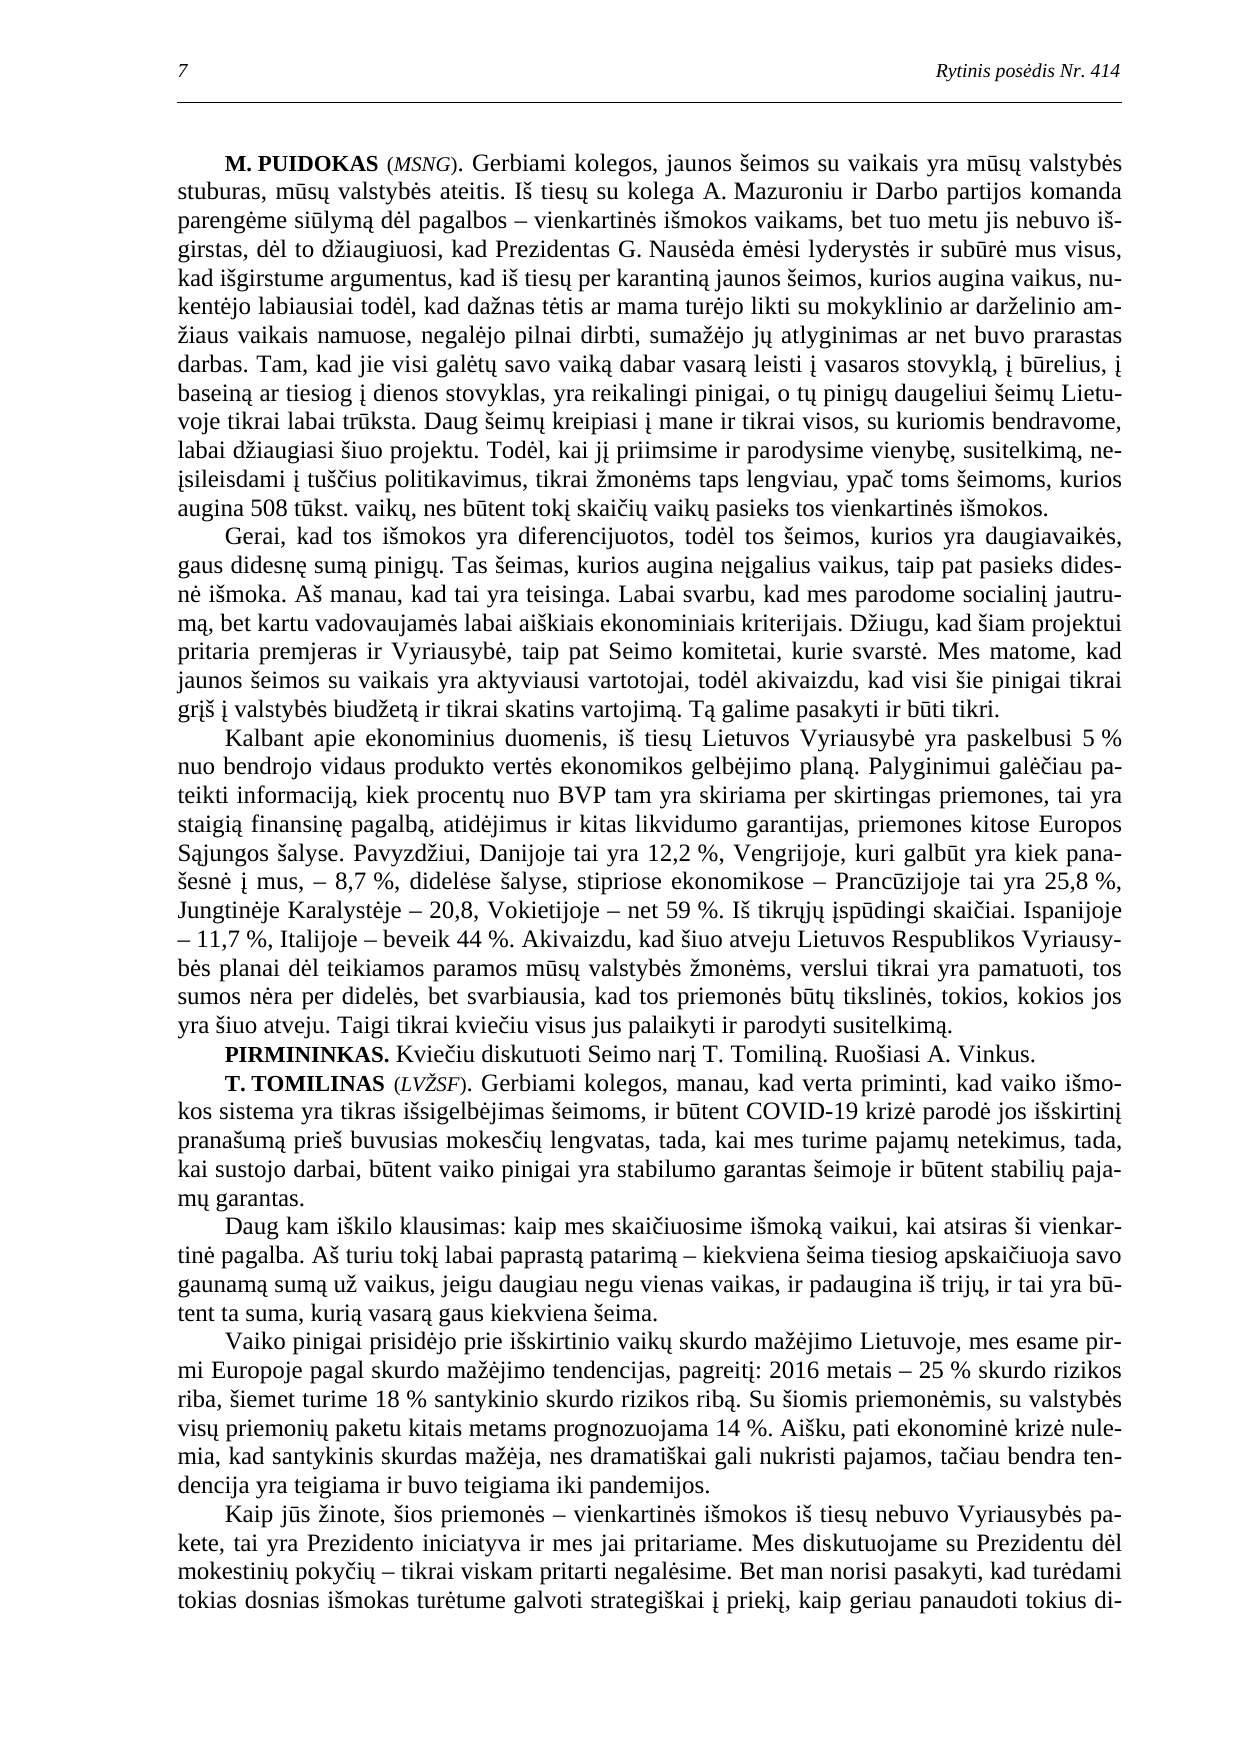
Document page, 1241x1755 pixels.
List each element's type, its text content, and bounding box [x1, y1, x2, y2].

text Kal­bant apie eko­no­mi­nius duo­me­nis, iš tie­sų Lie­tu­vos Vy­riau­sy­bė yra pa­skel­bu­si 5 % nuo ben­dro­jo vi­daus pro­duk­to ver­tės eko­no­mi­kos gel­bė­ji­mo pla­ną. Pa­ly­gi­ni­mui ga­lė­čiau pa­teik­ti in­for­ma­ci­ją, kiek pro­cen­tų nuo BVP tam yra ski­ria­ma per skir­tin­gas prie­mo­nes, tai yra stai­gią fi­nan­si­nę pa­gal­bą, ati­dė­ji­mus ir ki­tas lik­vi­du­mo ga­ran­ti­jas, prie­mo­nes ki­to­se Eu­ro­pos Są­jun­gos ša­ly­se. Pa­vyz­džiui, Da­ni­jo­je tai yra 12,2 %, Veng­ri­jo­je, ku­ri gal­būt yra kiek pa­na­šes­nė į mus, – 8,7 %, di­de­lė­se ša­ly­se, stip­rio­se eko­no­mi­ko­se – Pran­cū­zi­jo­je tai yra 25,8 %, Jung­ti­nė­je Ka­ra­lys­tė­je – 20,8, Vo­kie­ti­jo­je – net 59 %. Iš tik­rų­jų įspū­din­gi skai­čiai. Is­pa­ni­jo­je – 11,7 %, Ita­li­jo­je – be­veik 44 %. Aki­vaiz­du, kad šiuo at­ve­ju Lie­tu­vos Res­pub­li­kos Vy­riau­sy­bės pla­nai dėl tei­kia­mos pa­ra­mos mū­sų vals­ty­bės žmo­nėms, ver­slui tik­rai yra pa­ma­tuo­ti, tos su­mos nė­ra per di­de­lės, bet svar­biau­sia, kad tos prie­mo­nės bū­tų tiks­li­nės, to­kios, ko­kios jos yra šiuo at­ve­ju. Tai­gi tik­rai kvie­čiu vi­sus jus pa­lai­ky­ti ir pa­ro­dy­ti su­si­tel­ki­mą. [177, 723, 1122, 1039]
text Kaip jūs ži­no­te, šios prie­mo­nės – vien­kar­ti­nės iš­mo­kos iš tie­sų ne­bu­vo Vy­riau­sy­bės pa­ke­te, tai yra Pre­zi­den­to ini­cia­ty­va ir mes jai pri­ta­ria­me. Mes dis­ku­tuo­ja­me su Pre­zi­den­tu dėl mo­kes­ti­nių po­ky­čių – tik­rai vis­kam pri­tar­ti ne­ga­lė­si­me. Bet man no­ri­si pa­sa­ky­ti, kad tu­rė­da­mi to­kias dos­nias iš­mo­kas tu­rė­tu­me gal­vo­ti stra­te­giš­kai į prie­kį, kaip ge­riau pa­nau­do­ti to­kius di­ [177, 1499, 1122, 1614]
text Daug kam iš­ki­lo klau­si­mas: kaip mes skai­čiuo­si­me iš­mo­ką vai­kui, kai at­si­ras ši vien­kar­ti­nė pa­gal­ba. Aš tu­riu to­kį la­bai pa­pras­tą pa­ta­ri­mą – kiek­vie­na šei­ma tie­siog ap­skai­čiuo­ja sa­vo gau­na­mą su­mą už vai­kus, jei­gu dau­giau ne­gu vie­nas vai­kas, ir pa­dau­gi­na iš tri­jų, ir tai yra bū­tent ta su­ma, ku­rią va­sa­rą gaus kiek­vie­na šei­ma. [177, 1211, 1122, 1326]
text M. PUIDOKAS (MSNG). Ger­bia­mi ko­le­gos, jau­nos šei­mos su vai­kais yra mū­sų vals­ty­bės stu­bu­ras, mū­sų vals­ty­bės at­ei­tis. Iš tie­sų su ko­le­ga A. Ma­zu­ro­niu ir Dar­bo par­ti­jos ko­man­da pa­ren­gė­me siū­ly­mą dėl pa­gal­bos – vien­kar­ti­nės iš­mo­kos vai­kams, bet tuo me­tu jis ne­bu­vo iš­girs­tas, dėl to džiau­giuo­si, kad Pre­zi­den­tas G. Nau­sė­da ėmė­si ly­de­rys­tės ir su­bū­rė mus vi­sus, kad iš­girs­tu­me ar­gu­men­tus, kad iš tie­sų per ka­ran­ti­ną jau­nos šei­mos, ku­rios au­gi­na vai­kus, nu­ken­tė­jo la­biau­siai to­dėl, kad daž­nas tė­tis ar ma­ma tu­rė­jo lik­ti su mo­kyk­li­nio ar dar­že­li­nio am­žiaus vai­kais na­muo­se, ne­ga­lė­jo pil­nai dirb­ti, su­ma­žė­jo jų at­ly­gi­ni­mas ar net bu­vo pra­ras­tas dar­bas. Tam, kad jie vi­si ga­lė­tų sa­vo vai­ką da­bar va­sa­rą leis­ti į va­sa­ros sto­vyk­lą, į bū­re­lius, į ba­sei­ną ar tie­siog į die­nos sto­vyk­las, yra rei­ka­lin­gi pi­ni­gai, o tų pi­ni­gų dau­ge­liui šei­mų Lie­tu­vo­je tik­rai la­bai trūks­ta. Daug šei­mų krei­pia­si į ma­ne ir tik­rai vi­sos, su ku­rio­mis ben­dra­vo­me, la­bai džiau­gia­si šiuo pro­jek­tu. To­dėl, kai jį pri­im­si­me ir pa­ro­dy­si­me vie­ny­bę, su­si­tel­ki­mą, ne­įsi­leis­da­mi į tuš­čius po­li­ti­ka­vi­mus, tik­rai žmo­nėms taps leng­viau, ypač toms šei­moms, ku­rios au­gi­na 508 tūkst. vai­kų, nes bū­tent to­kį skai­čių vai­kų pa­sieks tos vien­kar­ti­nės iš­mo­kos. [177, 148, 1122, 521]
text Ge­rai, kad tos iš­mo­kos yra di­fe­ren­ci­juo­tos, to­dėl tos šei­mos, ku­rios yra dau­gia­vai­kės, gaus di­des­nę su­mą pi­ni­gų. Tas šei­mas, ku­rios au­gi­na ne­įga­lius vai­kus, taip pat pa­sieks di­des­nė iš­mo­ka. Aš ma­nau, kad tai yra tei­sin­ga. La­bai svar­bu, kad mes pa­ro­do­me so­cia­li­nį jaut­ru­mą, bet kar­tu va­do­vau­ja­mės la­bai aiš­kiais eko­no­mi­niais kri­te­ri­jais. Džiu­gu, kad šiam pro­jek­tui pri­ta­ria prem­je­ras ir Vy­riau­sy­bė, taip pat Sei­mo ko­mi­te­tai, ku­rie svars­tė. Mes ma­to­me, kad jau­nos šei­mos su vai­kais yra ak­ty­viau­si var­to­to­jai, to­dėl aki­vaiz­du, kad vi­si šie pi­ni­gai tik­rai grįš į vals­ty­bės biu­dže­tą ir tik­rai ska­tins var­to­ji­mą. Tą ga­li­me pa­sa­ky­ti ir bū­ti tik­ri. [177, 521, 1122, 723]
text PIRMININKAS. Kvie­čiu dis­ku­tuo­ti Sei­mo na­rį T. To­mi­li­ną. Ruo­šia­si A. Vin­kus. [177, 1039, 1122, 1068]
text Vai­ko pi­ni­gai pri­si­dė­jo prie iš­skir­ti­nio vai­kų skur­do ma­žė­ji­mo Lie­tu­vo­je, mes esa­me pir­mi Eu­ro­po­je pa­gal skur­do ma­žė­ji­mo ten­den­ci­jas, pa­grei­tį: 2016 me­tais – 25 % skur­do ri­zi­kos ri­ba, šie­met tu­ri­me 18 % san­ty­ki­nio skur­do ri­zi­kos ri­bą. Su šio­mis prie­mo­nė­mis, su vals­ty­bės vi­sų prie­mo­nių pa­ke­tu ki­tais me­tams prog­no­zuo­ja­ma 14 %. Aiš­ku, pa­ti eko­no­mi­nė kri­zė nu­le­mia, kad san­ty­ki­nis skur­das ma­žė­ja, nes dra­ma­tiš­kai ga­li nu­kris­ti pa­ja­mos, ta­čiau ben­dra ten­den­ci­ja yra tei­gia­ma ir bu­vo tei­gia­ma iki pan­de­mi­jos. [177, 1326, 1122, 1499]
text T. TOMILINAS (LVŽSF). Ger­bia­mi ko­le­gos, ma­nau, kad ver­ta pri­min­ti, kad vai­ko iš­mo­kos sis­te­ma yra tik­ras iš­si­gel­bė­ji­mas šei­moms, ir bū­tent COVID-19 kri­zė pa­ro­dė jos iš­skir­ti­nį pra­na­šu­mą prieš bu­vu­sias mo­kes­čių leng­va­tas, ta­da, kai mes tu­ri­me pa­ja­mų ne­te­ki­mus, ta­da, kai su­sto­jo dar­bai, bū­tent vai­ko pi­ni­gai yra sta­bi­lu­mo ga­ran­tas šei­mo­je ir bū­tent sta­bi­lių pa­ja­mų ga­ran­tas. [177, 1068, 1122, 1211]
